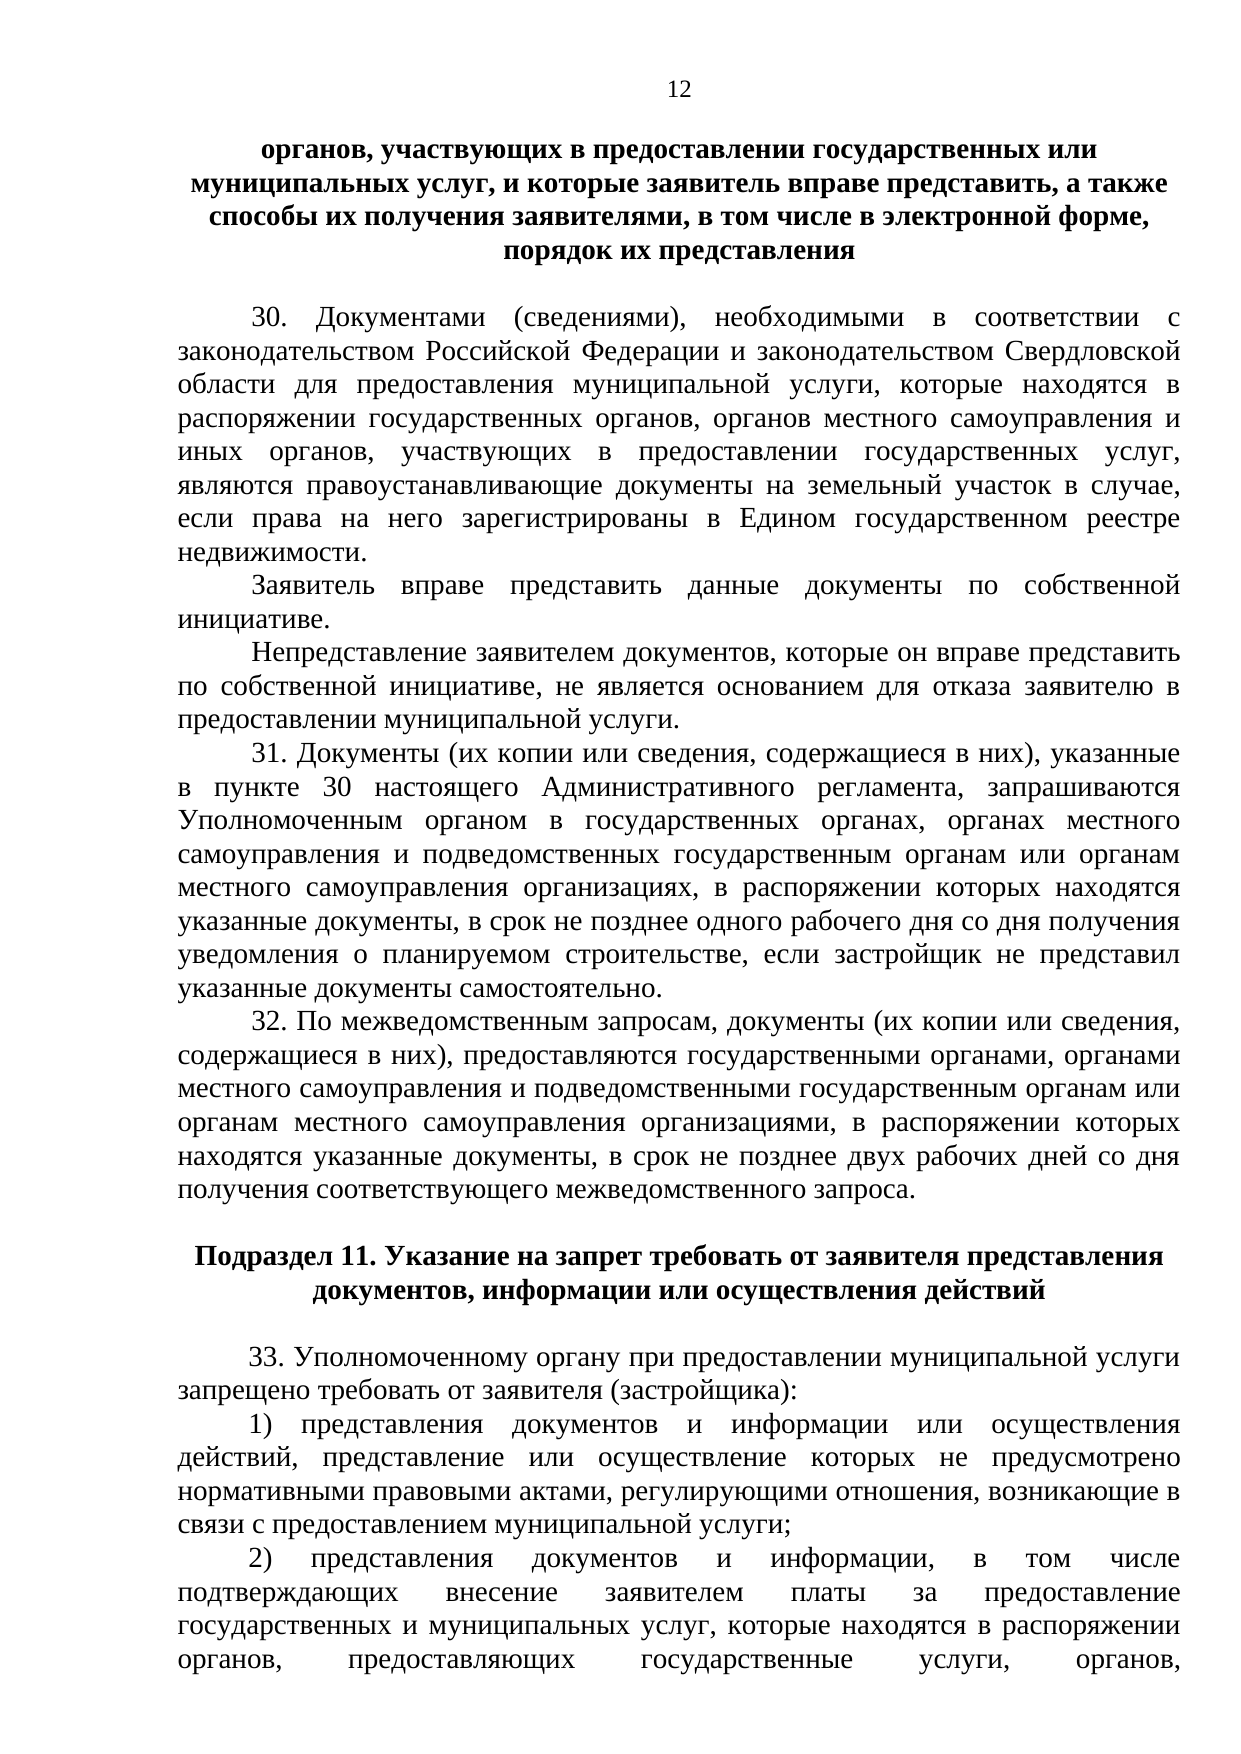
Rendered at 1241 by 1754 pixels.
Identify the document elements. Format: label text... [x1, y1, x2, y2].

text Непредставление заявителем документов, которые он вправе представить по собственной инициативе, не является основанием для отказа заявителю в предоставлении муниципальной услуги. [177, 634, 1181, 735]
text 32. По межведомственным запросам, документы (их копии или сведения, содержащиеся в них), предоставляются государственными органами, органами местного самоуправления и подведомственными государственным органам или органам местного самоуправления организациями, в распоряжении которых находятся указанные документы, в срок не позднее двух рабочих дней со дня получения соответствующего межведомственного запроса. [177, 1003, 1181, 1205]
text 30. Документами (сведениями), необходимыми в соответствии с законодательством Российской Федерации и законодательством Свердловской области для предоставления муниципальной услуги, которые находятся в распоряжении государственных органов, органов местного самоуправления и иных органов, участвующих в предоставлении государственных услуг, являются правоустанавливающие документы на земельный участок в случае, если права на него зарегистрированы в Едином государственном реестре недвижимости. [177, 299, 1181, 567]
text 1) представления документов и информации или осуществления действий, представление или осуществление которых не предусмотрено нормативными правовыми актами, регулирующими отношения, возникающие в связи с предоставлением муниципальной услуги; [177, 1406, 1181, 1540]
text 2) представления документов и информации, в том числе подтверждающих внесение заявителем платы за предоставление государственных и муниципальных услуг, которые находятся в распоряжении органов, предоставляющих государственные услуги, органов, [177, 1540, 1181, 1674]
text Подраздел 11. Указание на запрет требовать от заявителя представления документов, информации или осуществления действий [177, 1238, 1181, 1305]
text 31. Документы (их копии или сведения, содержащиеся в них), указанные в пункте 30 настоящего Административного регламента, запрашиваются Уполномоченным органом в государственных органах, органах местного самоуправления и подведомственных государственным органам или органам местного самоуправления организациях, в распоряжении которых находятся указанные документы, в срок не позднее одного рабочего дня со дня получения уведомления о планируемом строительстве, если застройщик не представил указанные документы самостоятельно. [177, 735, 1181, 1003]
text органов, участвующих в предоставлении государственных или муниципальных услуг, и которые заявитель вправе представить, а также способы их получения заявителями, в том числе в электронной форме, порядок их представления [177, 131, 1181, 266]
text Заявитель вправе представить данные документы по собственной инициативе. [177, 567, 1181, 634]
text 33. Уполномоченному органу при предоставлении муниципальной услуги запрещено требовать от заявителя (застройщика): [177, 1339, 1181, 1406]
